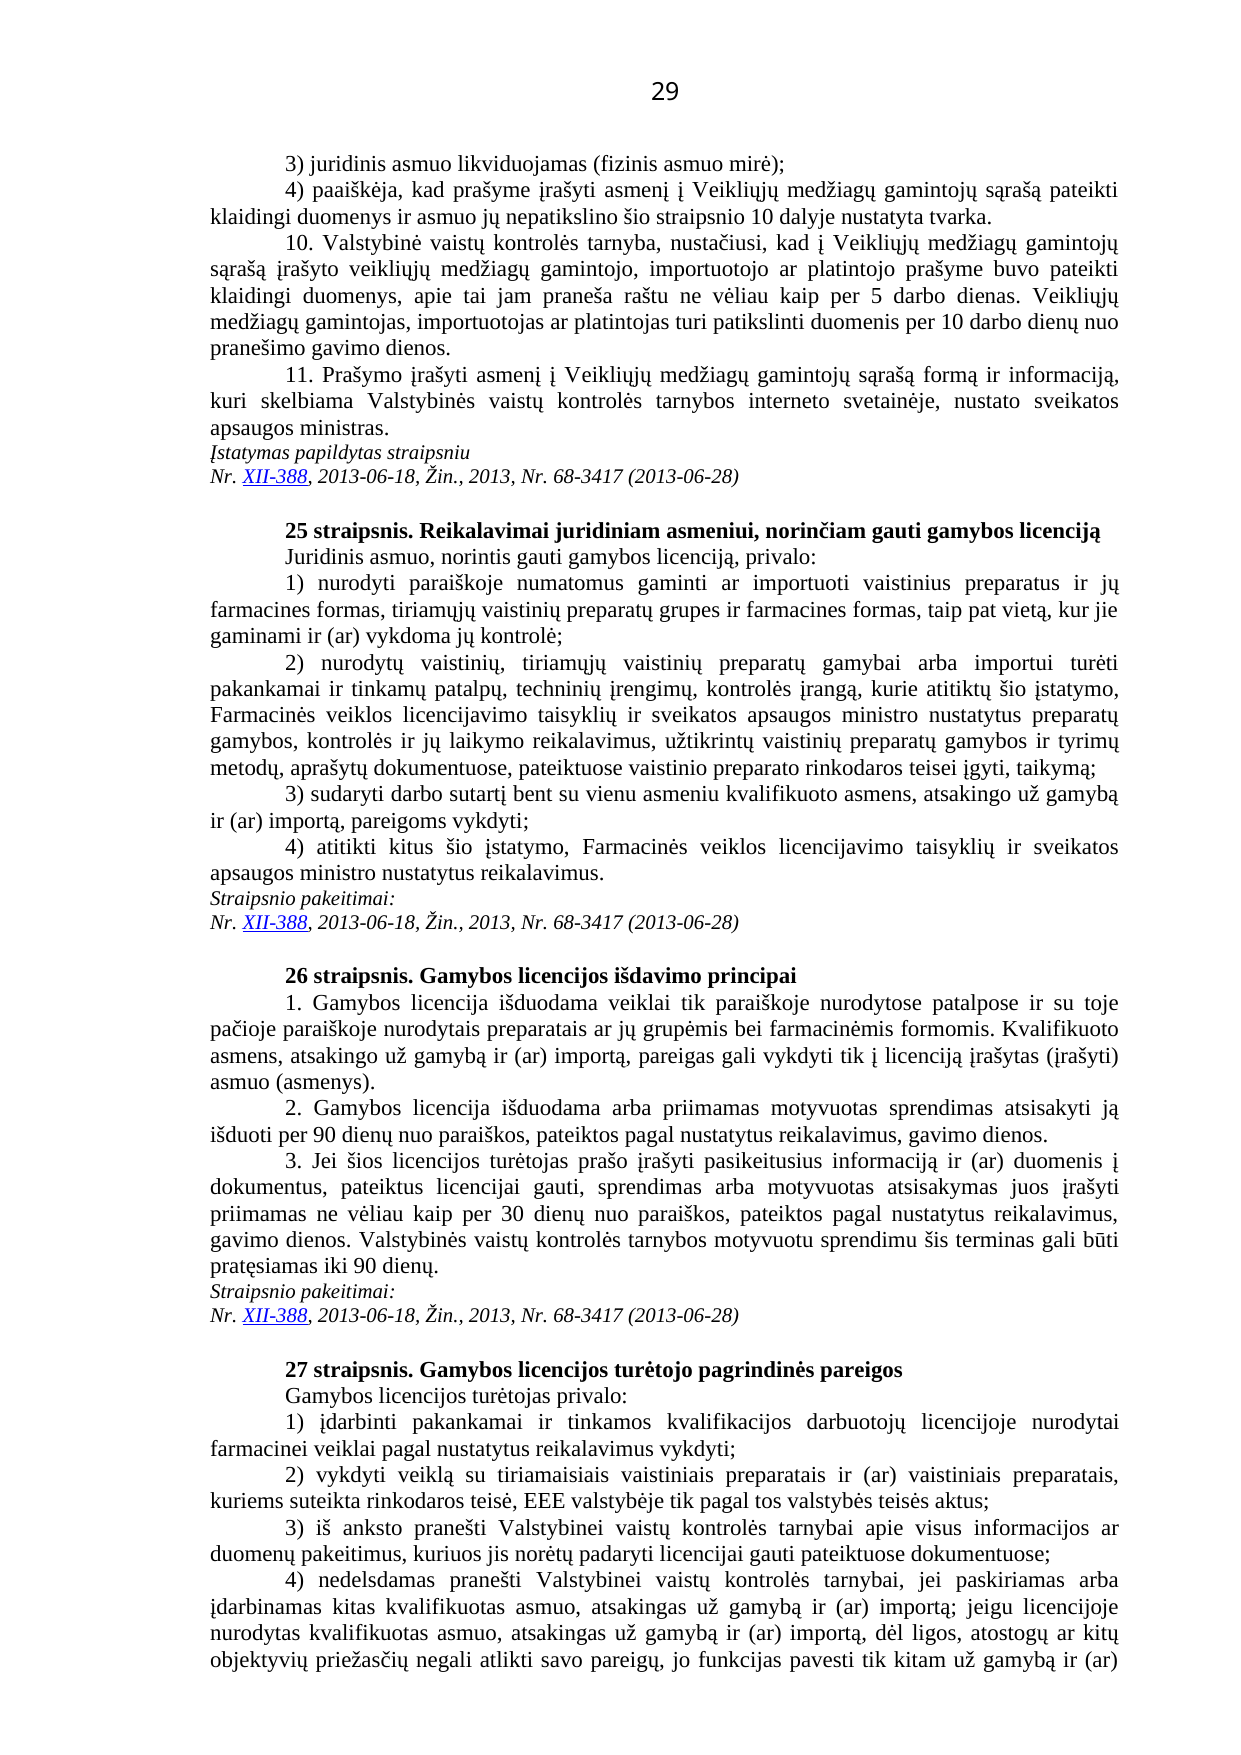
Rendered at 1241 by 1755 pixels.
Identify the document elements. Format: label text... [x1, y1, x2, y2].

text Nr. XII-388, 2013-06-18, Žin., 2013, Nr. 68-3417 (2013-06-28) [210, 464, 1120, 488]
text 3) iš anksto pranešti Valstybinei vaistų kontrolės tarnybai apie visus informacijos ar duomenų pakeitimus, kuriuos jis norėtų padaryti licencijai gauti pateiktuose dokumentuose; [210, 1514, 1120, 1567]
text Juridinis asmuo, norintis gauti gamybos licenciją, privalo: [210, 543, 1120, 569]
text 4) atitikti kitus šio įstatymo, Farmacinės veiklos licencijavimo taisyklių ir sveikatos apsaugos ministro nustatytus reikalavimus. [210, 833, 1120, 886]
text 10. Valstybinė vaistų kontrolės tarnyba, nustačiusi, kad į Veikliųjų medžiagų gamintojų sąrašą įrašyto veikliųjų medžiagų gamintojo, importuotojo ar platintojo prašyme buvo pateikti klaidingi duomenys, apie tai jam praneša raštu ne vėliau kaip per 5 darbo dienas. Veikliųjų medžiagų gamintojas, importuotojas ar platintojas turi patikslinti duomenis per 10 darbo dienų nuo pranešimo gavimo dienos. [210, 229, 1120, 361]
text 2) vykdyti veiklą su tiriamaisiais vaistiniais preparatais ir (ar) vaistiniais preparatais, kuriems suteikta rinkodaros teisė, EEE valstybėje tik pagal tos valstybės teisės aktus; [210, 1461, 1120, 1514]
text 3. Jei šios licencijos turėtojas prašo įrašyti pasikeitusius informaciją ir (ar) duomenis į dokumentus, pateiktus licencijai gauti, sprendimas arba motyvuotas atsisakymas juos įrašyti priimamas ne vėliau kaip per 30 dienų nuo paraiškos, pateiktos pagal nustatytus reikalavimus, gavimo dienos. Valstybinės vaistų kontrolės tarnybos motyvuotu sprendimu šis terminas gali būti pratęsiamas iki 90 dienų. [210, 1147, 1120, 1279]
text 4) paaiškėja, kad prašyme įrašyti asmenį į Veikliųjų medžiagų gamintojų sąrašą pateikti klaidingi duomenys ir asmuo jų nepatikslino šio straipsnio 10 dalyje nustatyta tvarka. [210, 176, 1120, 229]
text 27 straipsnis. Gamybos licencijos turėtojo pagrindinės pareigos [210, 1356, 1120, 1382]
text 1) įdarbinti pakankamai ir tinkamos kvalifikacijos darbuotojų licencijoje nurodytai farmacinei veiklai pagal nustatytus reikalavimus vykdyti; [210, 1408, 1120, 1461]
text Straipsnio pakeitimai: [210, 886, 1120, 910]
text Įstatymas papildytas straipsniu [210, 440, 1120, 464]
text 26 straipsnis. Gamybos licencijos išdavimo principai [210, 963, 1120, 989]
text 2. Gamybos licencija išduodama arba priimamas motyvuotas sprendimas atsisakyti ją išduoti per 90 dienų nuo paraiškos, pateiktos pagal nustatytus reikalavimus, gavimo dienos. [210, 1094, 1120, 1147]
text 3) sudaryti darbo sutartį bent su vienu asmeniu kvalifikuoto asmens, atsakingo už gamybą ir (ar) importą, pareigoms vykdyti; [210, 780, 1120, 833]
text Straipsnio pakeitimai: [210, 1279, 1120, 1303]
text 1) nurodyti paraiškoje numatomus gaminti ar importuoti vaistinius preparatus ir jų farmacines formas, tiriamųjų vaistinių preparatų grupes ir farmacines formas, taip pat vietą, kur jie gaminami ir (ar) vykdoma jų kontrolė; [210, 569, 1120, 648]
text Gamybos licencijos turėtojas privalo: [210, 1382, 1120, 1408]
text 4) nedelsdamas pranešti Valstybinei vaistų kontrolės tarnybai, jei paskiriamas arba įdarbinamas kitas kvalifikuotas asmuo, atsakingas už gamybą ir (ar) importą; jeigu licencijoje nurodytas kvalifikuotas asmuo, atsakingas už gamybą ir (ar) importą, dėl ligos, atostogų ar kitų objektyvių priežasčių negali atlikti savo pareigų, jo funkcijas pavesti tik kitam už gamybą ir (ar) [210, 1567, 1120, 1672]
text Nr. XII-388, 2013-06-18, Žin., 2013, Nr. 68-3417 (2013-06-28) [210, 1303, 1120, 1327]
text 25 straipsnis. Reikalavimai juridiniam asmeniui, norinčiam gauti gamybos licenciją [285, 517, 1120, 543]
text 11. Prašymo įrašyti asmenį į Veikliųjų medžiagų gamintojų sąrašą formą ir informaciją, kuri skelbiama Valstybinės vaistų kontrolės tarnybos interneto svetainėje, nustato sveikatos apsaugos ministras. [210, 361, 1120, 440]
text Nr. XII-388, 2013-06-18, Žin., 2013, Nr. 68-3417 (2013-06-28) [210, 910, 1120, 934]
text 3) juridinis asmuo likviduojamas (fizinis asmuo mirė); [210, 150, 1120, 176]
text 1. Gamybos licencija išduodama veiklai tik paraiškoje nurodytose patalpose ir su toje pačioje paraiškoje nurodytais preparatais ar jų grupėmis bei farmacinėmis formomis. Kvalifikuoto asmens, atsakingo už gamybą ir (ar) importą, pareigas gali vykdyti tik į licenciją įrašytas (įrašyti) asmuo (asmenys). [210, 989, 1120, 1094]
text 2) nurodytų vaistinių, tiriamųjų vaistinių preparatų gamybai arba importui turėti pakankamai ir tinkamų patalpų, techninių įrengimų, kontrolės įrangą, kurie atitiktų šio įstatymo, Farmacinės veiklos licencijavimo taisyklių ir sveikatos apsaugos ministro nustatytus preparatų gamybos, kontrolės ir jų laikymo reikalavimus, užtikrintų vaistinių preparatų gamybos ir tyrimų metodų, aprašytų dokumentuose, pateiktuose vaistinio preparato rinkodaros teisei įgyti, taikymą; [210, 648, 1120, 780]
